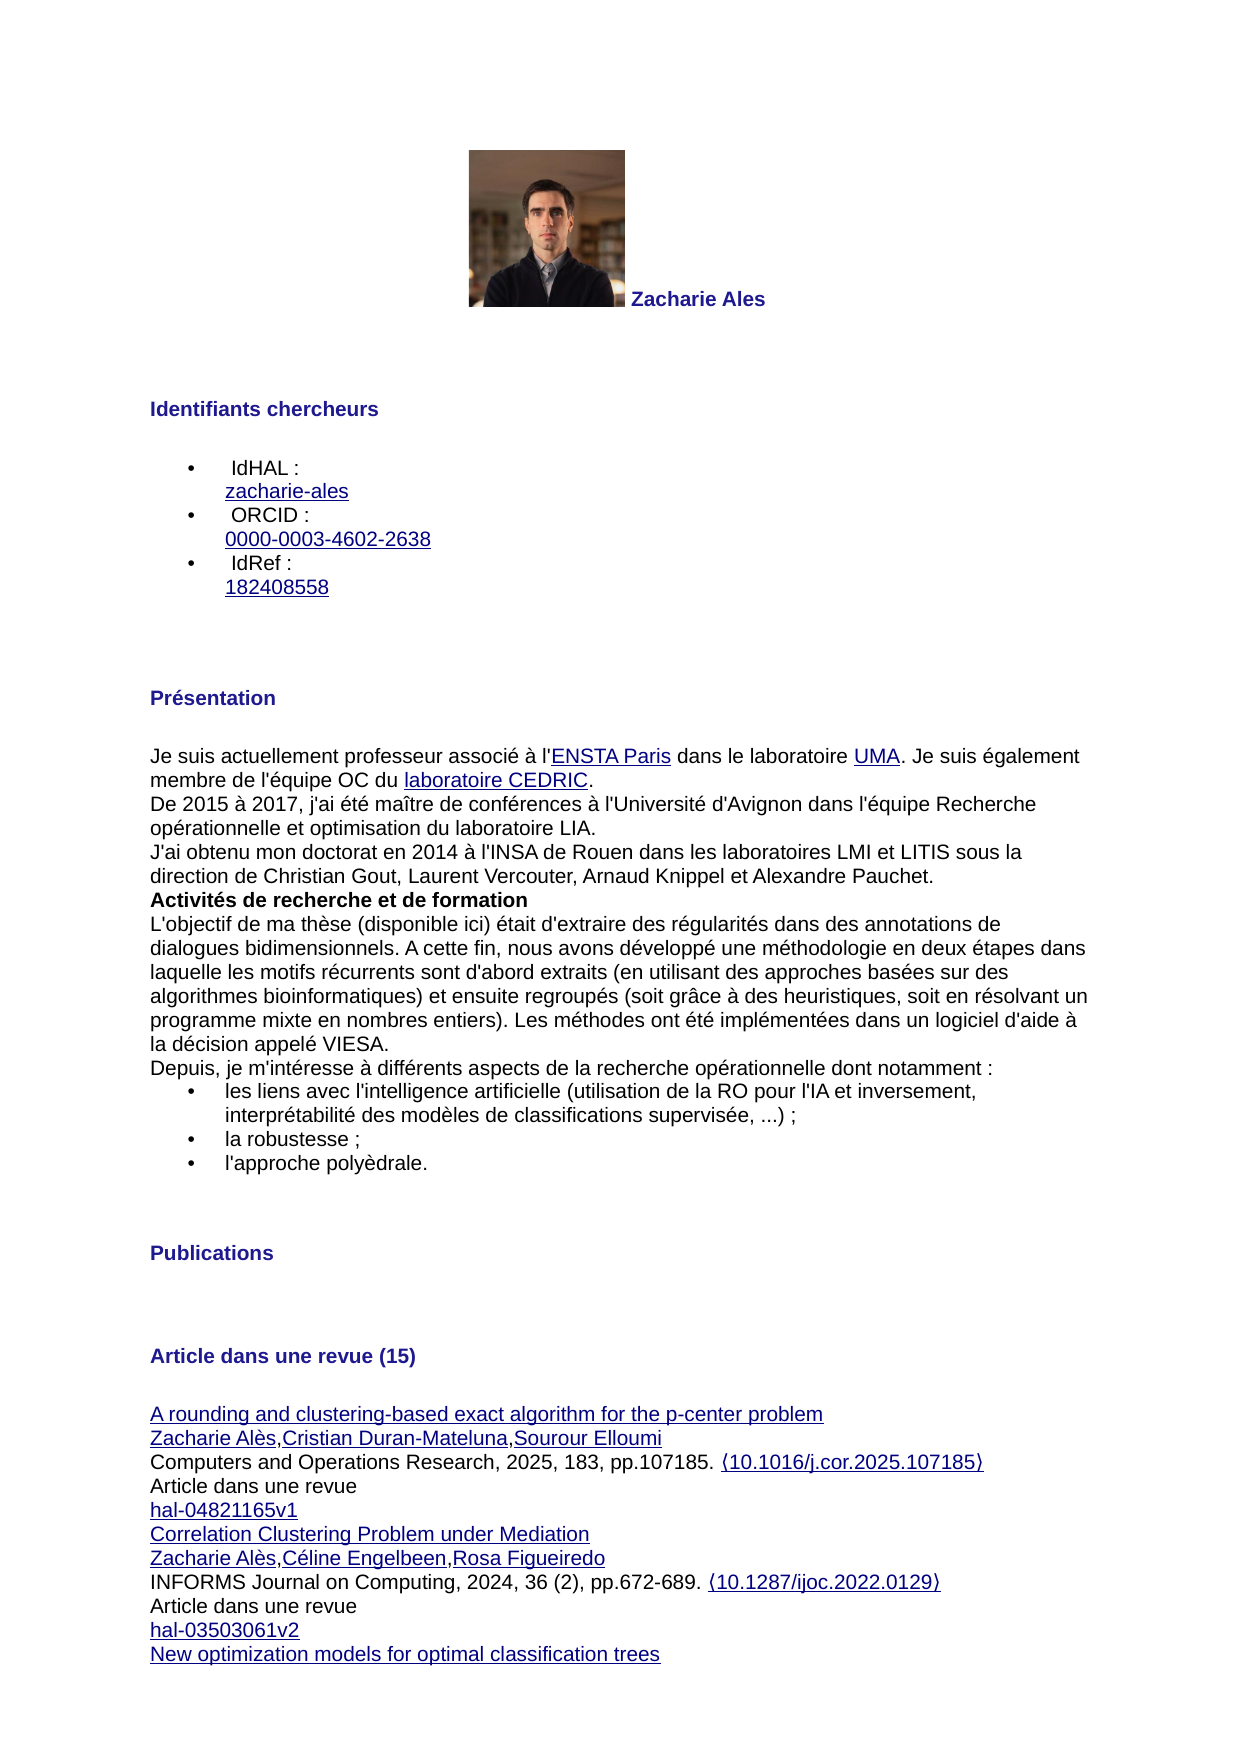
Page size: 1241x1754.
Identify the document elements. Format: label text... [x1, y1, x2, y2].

text J'ai obtenu mon doctorat en 2014 à l'INSA de Rouen dans les laboratoires LMI et LITIS sous la direction de Christian Gout, Laurent Vercouter, Arnaud Knippel et Alexandre Pauchet. [150, 840, 1090, 888]
list 0000-0003-4602-2638 [187, 527, 1090, 551]
subtitle Identifiants chercheurs [150, 397, 1090, 421]
text Je suis actuellement professeur associé à l'ENSTA Paris dans le laboratoire UMA. Je suis également membre de l'équipe OC du laboratoire CEDRIC. [150, 744, 1090, 792]
list ORCID : [187, 503, 1090, 527]
text L'objectif de ma thèse (disponible ici) était d'extraire des régularités dans des annotations de dialogues bidimensionnels. A cette fin, nous avons développé une méthodologie en deux étapes dans laquelle les motifs récurrents sont d'abord extraits (en utilisant des approches basées sur des algorithmes bioinformatiques) et ensuite regroupés (soit grâce à des heuristiques, soit en résolvant un programme mixte en nombres entiers). Les méthodes ont été implémentées dans un logiciel d'aide à la décision appelé VIESA. [150, 912, 1090, 1055]
subtitle Publications [150, 1241, 1090, 1265]
list les liens avec l'intelligence artificielle (utilisation de la RO pour l'IA et inversement, interprétabilité des modèles de classifications supervisée, ...) ; [187, 1079, 1090, 1127]
list IdRef : [187, 551, 1090, 575]
list 182408558 [187, 575, 1090, 599]
picture [468, 150, 625, 307]
text Depuis, je m'intéresse à différents aspects de la recherche opérationnelle dont notamment : [150, 1055, 1090, 1079]
table_cell Correlation Clustering Problem under Mediation Zacharie Alès,Céline Engelbeen,Rosa Figueiredo INFORMS Journal on Computing, 2024, 36 (2), pp.672-689. ⟨10.1287/ijoc.2022.0129⟩ Article dans une revue hal-03503061v2 [150, 1522, 1090, 1642]
list IdHAL : [187, 455, 1090, 479]
table_header A rounding and clustering-based exact algorithm for the p-center problem Zacharie Alès,Cristian Duran-Mateluna,Sourour Elloumi Computers and Operations Research, 2025, 183, pp.107185. ⟨10.1016/j.cor.2025.107185⟩ Article dans une revue hal-04821165v1 [150, 1402, 1090, 1522]
text De 2015 à 2017, j'ai été maître de conférences à l'Université d'Avignon dans l'équipe Recherche opérationnelle et optimisation du laboratoire LIA. [150, 792, 1090, 840]
list l'approche polyèdrale. [187, 1151, 1090, 1175]
table_cell New optimization models for optimal classification trees [150, 1642, 1090, 1666]
subtitle Article dans une revue (15) [150, 1344, 1090, 1368]
list zacharie-ales [187, 479, 1090, 503]
subtitle Zacharie Ales [150, 150, 1090, 311]
list la robustesse ; [187, 1127, 1090, 1151]
subtitle Présentation [150, 686, 1090, 709]
text Activités de recherche et de formation [150, 888, 1090, 912]
